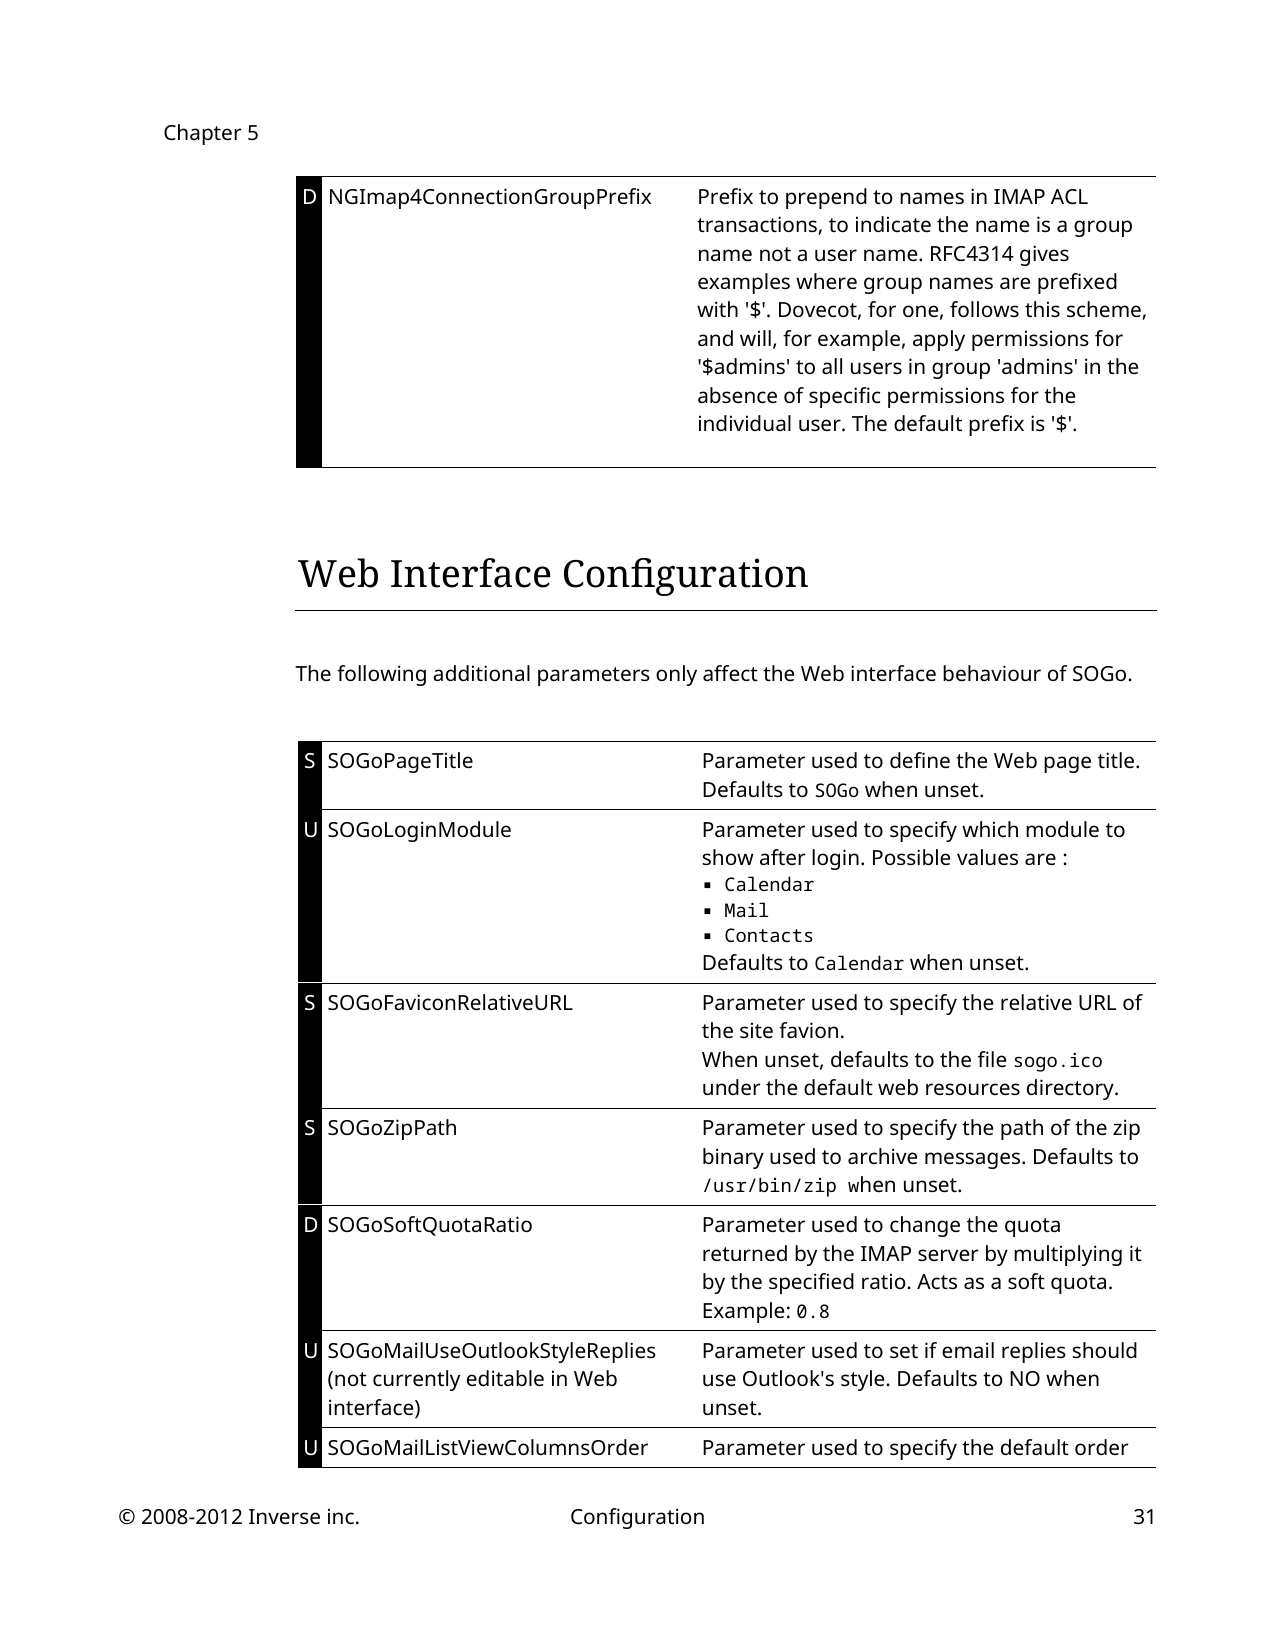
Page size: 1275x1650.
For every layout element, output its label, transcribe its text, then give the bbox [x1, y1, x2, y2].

table_cell SOGoZipPath [322, 1109, 696, 1204]
table_cell D [296, 177, 322, 467]
table_cell Prefix to prepend to names in IMAP ACL transactions, to indicate the name is a group name not a user name. RFC4314 gives examples where group names are prefixed with '$'. Dovecot, for one, follows this scheme, and will, for example, apply permissions for '$admins' to all users in group 'admins' in the absence of specific permissions for the individual user. The default prefix is '$'. [691, 177, 1156, 467]
table_cell Parameter used to change the quota returned by the IMAP server by multiplying it by the specified ratio. Acts as a soft quota. Example: 0.8 [696, 1206, 1156, 1330]
table_header S [298, 742, 322, 809]
table_cell U [298, 810, 322, 982]
table_cell NGImap4ConnectionGroupPrefix [322, 177, 691, 467]
table_header Parameter used to define the Web page title. Defaults to SOGo when unset. [696, 742, 1156, 809]
table_cell SOGoSoftQuotaRatio [322, 1206, 696, 1330]
text The following additional parameters only affect the Web interface behaviour of SOGo. [295, 659, 1157, 687]
table_cell D [298, 1206, 322, 1330]
table_cell SOGoMailUseOutlookStyleReplies (not currently editable in Web interface) [322, 1331, 696, 1427]
table_cell U [298, 1428, 322, 1467]
table_cell S [298, 984, 322, 1108]
table_cell Parameter used to set if email replies should use Outlook's style. Defaults to NO when unset. [696, 1331, 1156, 1427]
table_header SOGoPageTitle [322, 742, 696, 809]
table_cell S [298, 1109, 322, 1204]
table_cell Parameter used to specify the default order [696, 1428, 1156, 1467]
table_cell SOGoFaviconRelativeURL [322, 984, 696, 1108]
table_cell Parameter used to specify which module to show after login. Possible values are : ◾ Calendar ◾ Mail ◾ Contacts Defaults to Calendar when unset. [696, 810, 1156, 982]
subtitle Web Interface Configuration [295, 547, 1157, 610]
table_cell SOGoMailListViewColumnsOrder [322, 1428, 696, 1467]
table_cell Parameter used to specify the path of the zip binary used to archive messages. Defaults to /usr/bin/zip when unset. [696, 1109, 1156, 1204]
table_cell U [298, 1331, 322, 1427]
table_cell Parameter used to specify the relative URL of the site favion. When unset, defaults to the file sogo.ico under the default web resources directory. [696, 984, 1156, 1108]
table_cell SOGoLoginModule [322, 810, 696, 982]
